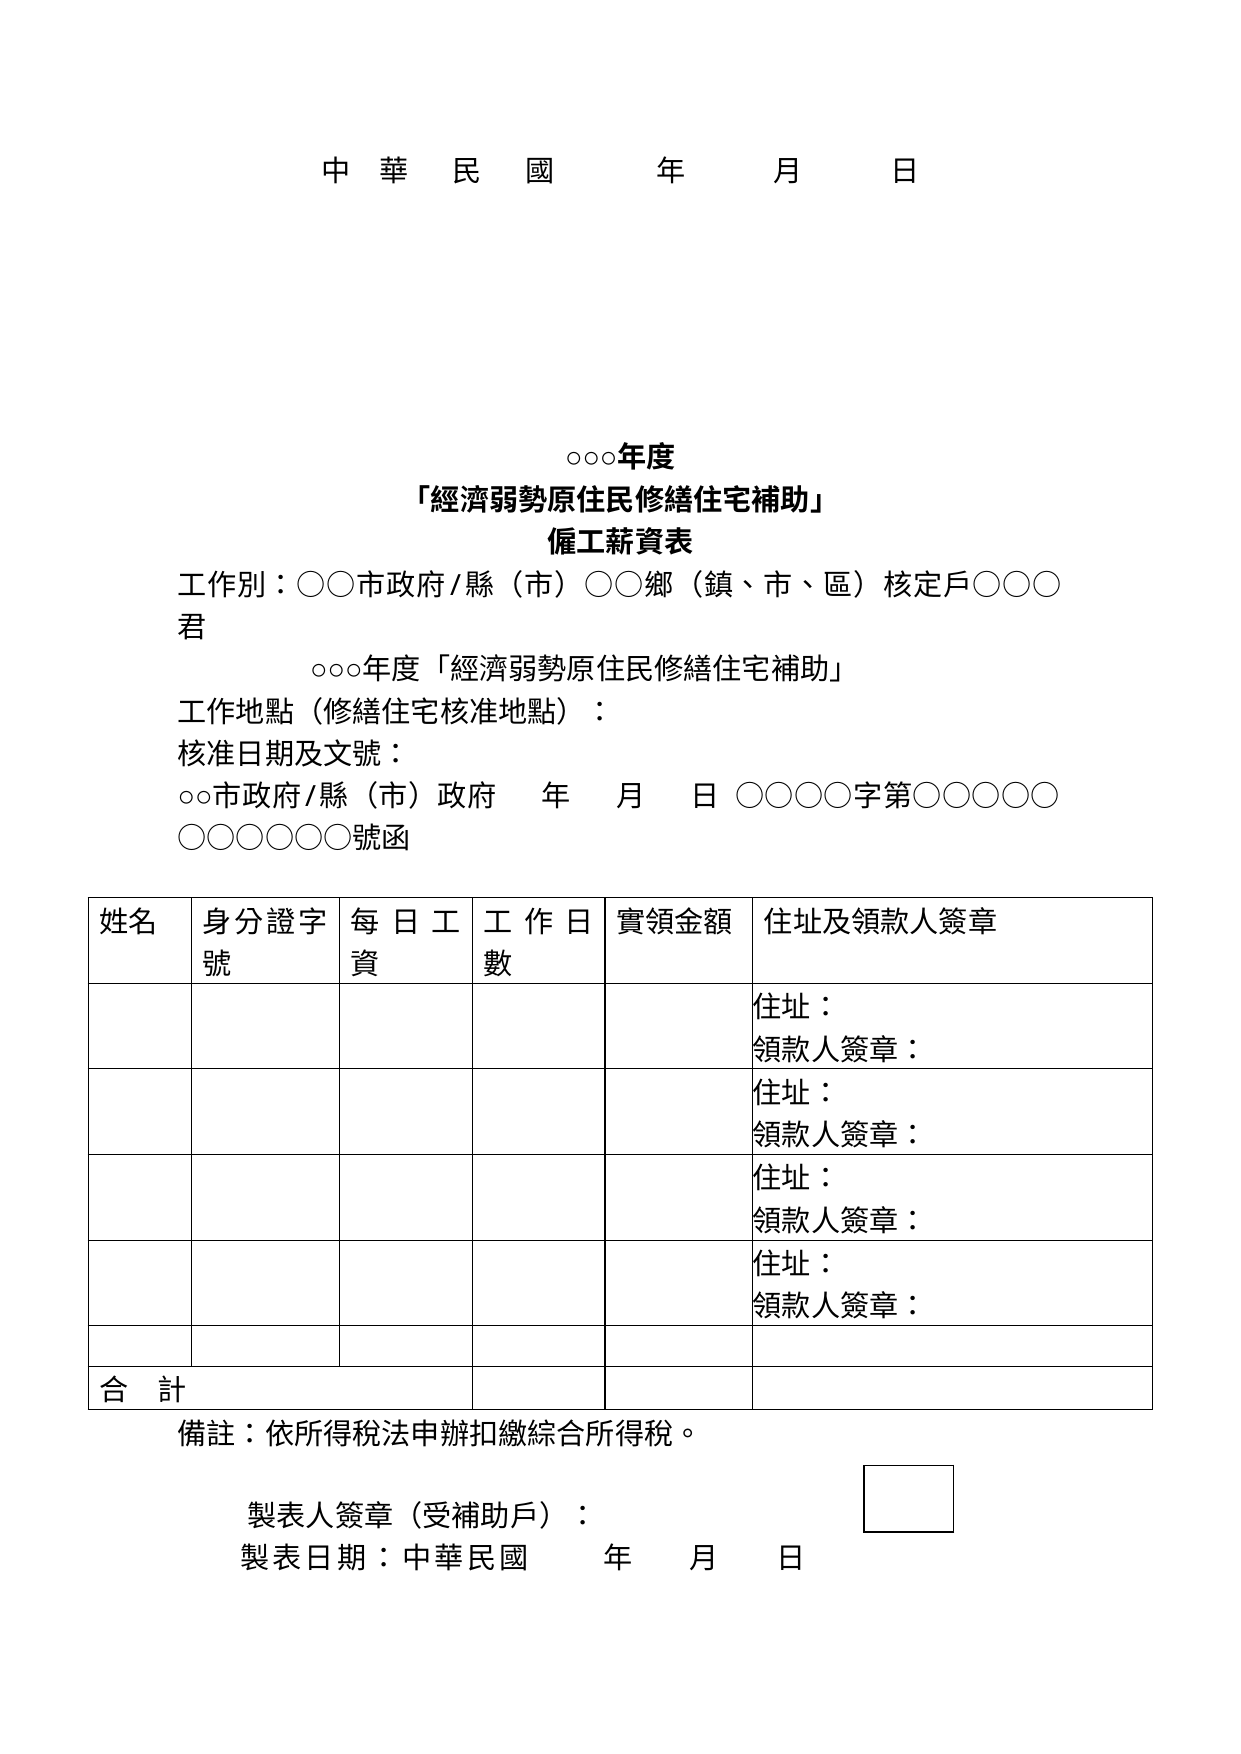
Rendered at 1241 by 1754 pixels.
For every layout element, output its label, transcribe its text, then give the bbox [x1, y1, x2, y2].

table_cell [473, 1069, 604, 1154]
text 核准日期及文號： [177, 730, 1063, 773]
text 「經濟弱勢原住民修繕住宅補助」 [177, 476, 1063, 519]
text 備註：依所得稅法申辦扣繳綜合所得稅。 [177, 1410, 1063, 1453]
table_cell [753, 1367, 1152, 1409]
table_cell [606, 1155, 752, 1239]
table_cell 合 計 [89, 1367, 472, 1409]
table_cell [340, 1155, 472, 1239]
table_cell [192, 1069, 339, 1154]
text 工作別：○○市政府/縣（市）○○鄉（鎮、市、區）核定戶○○○君 [177, 561, 1063, 646]
table_cell [473, 1326, 604, 1366]
table_cell [89, 1155, 191, 1239]
table_cell [473, 1241, 604, 1325]
table_header 住址及領款人簽章 [753, 898, 1152, 983]
table_cell [606, 1367, 752, 1409]
table_cell [606, 1069, 752, 1154]
table_header 姓名 [89, 898, 191, 983]
table_cell [192, 984, 339, 1068]
table_header 身分證字號 [192, 898, 339, 983]
table_cell [473, 1155, 604, 1239]
text ○○○年度「經濟弱勢原住民修繕住宅補助」 [310, 646, 1063, 688]
table_cell [340, 984, 472, 1068]
table_cell [192, 1326, 339, 1366]
text 製表日期：中華民國 年 月 日 [177, 1535, 1063, 1577]
table_cell [753, 1326, 1152, 1366]
table_cell [340, 1069, 472, 1154]
table_cell 住址： 領款人簽章： [753, 1155, 1152, 1239]
table_cell [606, 1241, 752, 1325]
table_cell [89, 1069, 191, 1154]
table_header 每日工資 [340, 898, 472, 983]
table_cell [340, 1241, 472, 1325]
table_cell [606, 1326, 752, 1366]
table_cell 住址： 領款人簽章： [753, 984, 1152, 1068]
text 中 華 民 國 年 月 日 [177, 148, 1063, 190]
table_cell [89, 1326, 191, 1366]
table_cell [192, 1155, 339, 1239]
table_cell [89, 1241, 191, 1325]
text 工作地點（修繕住宅核准地點）： [177, 688, 1063, 730]
table_cell [340, 1326, 472, 1366]
text ○○○年度 [177, 434, 1063, 476]
table_cell 住址： 領款人簽章： [753, 1241, 1152, 1325]
table_cell [192, 1241, 339, 1325]
text [865, 1466, 953, 1531]
table_cell 住址： 領款人簽章： [753, 1069, 1152, 1154]
text 僱工薪資表 [177, 519, 1063, 561]
table_cell [473, 984, 604, 1068]
text 製表人簽章（受補助戶）： [177, 1492, 1063, 1535]
table_cell [89, 984, 191, 1068]
table_cell [606, 984, 752, 1068]
table_header 實領金額 [606, 898, 752, 983]
table_cell [473, 1367, 604, 1409]
table_header 工作日數 [473, 898, 604, 983]
text ○○市政府/縣（市）政府 年 月 日 ○○○○字第○○○○○○○○○○○號函 [177, 773, 1063, 857]
